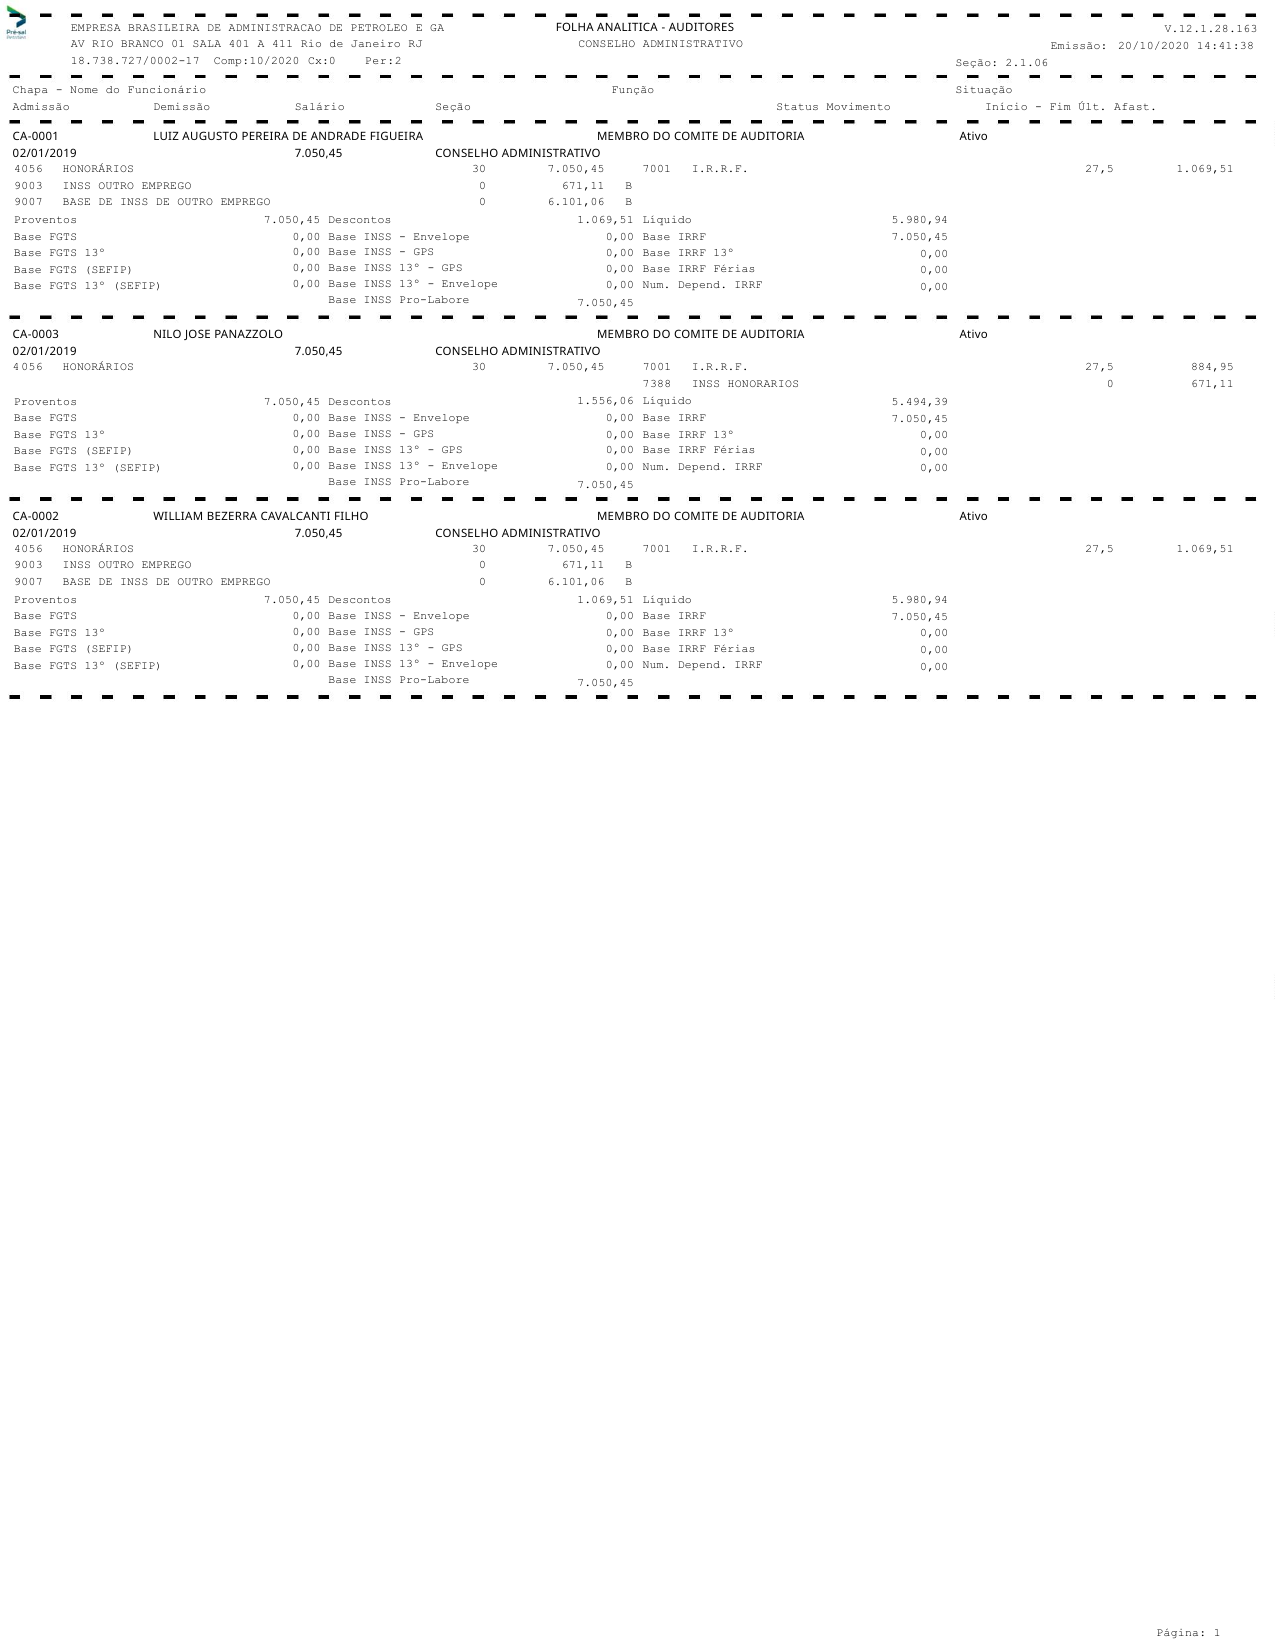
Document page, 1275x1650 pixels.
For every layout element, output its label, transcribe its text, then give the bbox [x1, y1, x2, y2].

text FOLHA ANALITICA - AUDITORES [556, 20, 774, 34]
text 671,11 [1191, 376, 1251, 390]
text CONSELHO ADMINISTRATIVO [435, 146, 830, 160]
text 0,00 Base IRRF [606, 411, 724, 424]
text 003 [21, 558, 60, 572]
text 2/01/2019 [38, 345, 153, 358]
text BASE DE INSS DE OUTRO EMPREGO [62, 575, 296, 588]
text 0,00 Base INSS 13º - GPS [292, 641, 524, 654]
text 30 [472, 541, 503, 555]
text Status Movimento [776, 99, 908, 113]
text AV RIO BRANCO 01 SALA 401 A 411 Rio de Janeiro RJ [71, 37, 469, 50]
text 884,95 [1191, 360, 1251, 373]
text Proventos [13, 394, 95, 408]
text 9 [14, 195, 21, 208]
text 0,00 Base IRRF Férias [606, 443, 787, 457]
text LUIZ AUGUSTO PEREIRA DE ANDRADE FIGUEIRA [153, 130, 466, 143]
text Base FGTS (SEFIP) [13, 262, 186, 276]
text 7.050,45 [547, 541, 622, 555]
text 0 [479, 575, 503, 588]
text 27,5 [1085, 360, 1131, 373]
text 0,00 [920, 428, 966, 441]
text Base FGTS [13, 609, 95, 622]
text 0,00 Num. Depend. IRRF [606, 657, 787, 671]
text 9 [14, 178, 21, 192]
text 7.050,45 [577, 478, 651, 491]
text 5.980,94 [891, 213, 966, 227]
text Situação [955, 82, 1066, 96]
text Base FGTS 13º (SEFIP) [13, 460, 186, 474]
text Função [611, 83, 672, 96]
text 30 [472, 162, 503, 175]
text 0,00 Base INSS - GPS [292, 427, 524, 440]
text 0 [479, 178, 503, 192]
text B [625, 178, 649, 192]
text 30 7.050,45 [472, 360, 643, 373]
text Base INSS Pro-Labore [328, 474, 524, 488]
text 0,00 [920, 461, 966, 474]
text Seção: 2.1.06 [955, 55, 1066, 69]
text 7.050,45 [577, 296, 651, 309]
text Chapa - Nome do Funcionário [12, 83, 231, 96]
text 4 [14, 162, 21, 175]
text 0 [12, 345, 38, 358]
text Página: 1 [1156, 1626, 1237, 1639]
text 0,00 Base IRRF 13º [606, 626, 787, 639]
text 2/01/2019 [19, 146, 101, 160]
text Proventos [13, 592, 95, 606]
text Ativo [959, 509, 1012, 523]
text Salário [294, 99, 362, 113]
text I.R.R.F. [692, 162, 766, 175]
text Base INSS Pro-Labore [328, 293, 524, 306]
text 7.050,45 [294, 526, 408, 540]
text Ativo [959, 130, 1012, 143]
text 7.050,45 [577, 676, 651, 689]
text 0 [1107, 376, 1131, 390]
text 0,00 [920, 643, 966, 656]
text 003 [21, 178, 60, 192]
text 9 [14, 558, 21, 572]
text 0,00 Base IRRF 13º [606, 427, 787, 441]
text 0,00 Num. Depend. IRRF [606, 278, 787, 291]
text 0,00 Base IRRF Férias [606, 262, 787, 275]
text Base FGTS [13, 411, 95, 424]
text 7.050,45 [891, 609, 966, 623]
text 056 HONORÁRIOS [38, 360, 153, 373]
text CA-0001 [12, 130, 80, 143]
text 5.980,94 [891, 593, 966, 606]
text WILLIAM BEZERRA CAVALCANTI FILHO [153, 509, 408, 523]
text 27,5 [1085, 162, 1131, 175]
text 6.101,06 [547, 575, 622, 588]
text 0,00 Num. Depend. IRRF [606, 459, 787, 473]
text Seção [435, 99, 488, 113]
text 0,00 [920, 444, 966, 458]
text 6.101,06 [547, 195, 622, 208]
text 056 [21, 541, 60, 555]
text 4 [14, 541, 21, 555]
text [766, 360, 830, 373]
text 0,00 Base INSS - GPS [292, 625, 524, 638]
text 0,00 Base IRRF [606, 229, 724, 243]
text 007 [21, 575, 60, 588]
text BASE DE INSS DE OUTRO EMPREGO [62, 195, 296, 208]
text Base FGTS 13º (SEFIP) [13, 279, 186, 292]
text 7.050,45 [294, 146, 369, 160]
text 27,5 [1085, 541, 1131, 555]
text 0,00 Base INSS - Envelope [292, 229, 524, 243]
text 5.494,39 [891, 395, 966, 408]
text CA-0002 [12, 509, 101, 523]
text 007 [21, 195, 60, 208]
text 0,00 [920, 659, 966, 673]
text 0,00 Base IRRF Férias [606, 642, 787, 655]
text 7.050,45 [891, 230, 966, 243]
text 0 [479, 558, 503, 572]
text 0,00 [920, 626, 966, 639]
text 7001 [642, 162, 688, 175]
text Admissão [12, 99, 87, 113]
text 0,00 Base INSS - Envelope [292, 609, 524, 622]
text 0,00 Base INSS 13º - Envelope [292, 657, 524, 670]
text 02/01/2019 [12, 526, 101, 540]
text 7001 [643, 360, 692, 373]
text 4 [12, 360, 38, 373]
text EMPRESA BRASILEIRA DE ADMINISTRACAO DE PETROLEO E GA [71, 20, 469, 34]
text 0,00 Base INSS 13º - Envelope [292, 277, 524, 290]
text 7.050,45 [294, 345, 369, 358]
text 1 [71, 53, 78, 67]
text Proventos [13, 213, 95, 226]
text Base FGTS 13º [13, 246, 186, 259]
text INSS HONORARIOS [692, 377, 817, 390]
text 0,00 [920, 246, 966, 260]
text 0,00 [920, 279, 966, 293]
text 1.556,06 Líquido [577, 394, 710, 407]
text INSS OUTRO EMPREGO [62, 558, 296, 572]
text MEMBRO DO COMITE DE AUDITORIA [597, 509, 830, 523]
text 7 [642, 377, 667, 390]
text 0 [12, 146, 19, 160]
picture [0, 0, 1275, 1650]
text Emissão: [1050, 38, 1118, 52]
text Início - Fim Últ. Afast. [985, 99, 1182, 113]
text Base FGTS 13º [13, 427, 186, 441]
text 7.050,45 [891, 411, 966, 425]
text 0,00 Base INSS 13º - GPS [292, 261, 524, 274]
text INSS OUTRO EMPREGO [62, 178, 211, 192]
text B [625, 575, 649, 588]
text 0,00 Base INSS 13º - Envelope [292, 458, 524, 472]
text CONSELHO ADMINISTRATIVO [578, 37, 768, 50]
text Base FGTS [13, 229, 95, 243]
text Base FGTS 13º [13, 626, 186, 639]
text MEMBRO DO COMITE DE AUDITORIA [597, 328, 830, 342]
text 20/10/2020 14:41:38 [1118, 38, 1275, 52]
text 388 [650, 376, 710, 390]
text 0,00 Base INSS - Envelope [292, 411, 524, 424]
text Base INSS Pro-Labore [328, 673, 524, 686]
text CONSELHO ADMINISTRATIVO [435, 345, 830, 358]
text 7.050,45 Descontos [264, 213, 412, 226]
text 1.069,51 Líquido [577, 592, 710, 606]
text NILO JOSE PANAZZOLO [153, 328, 310, 342]
text 7.050,45 Descontos [264, 394, 412, 408]
text CA-0003 [12, 328, 153, 342]
text 1.069,51 [1176, 162, 1251, 175]
text 0,00 [920, 263, 966, 276]
text HONORÁRIOS [62, 162, 151, 175]
text 7001 [642, 541, 688, 555]
text 0 [479, 195, 503, 208]
text Base FGTS (SEFIP) [13, 444, 186, 457]
text 671,11 [562, 558, 622, 572]
text Base FGTS (SEFIP) [13, 642, 186, 656]
text 9 [14, 575, 21, 588]
text HONORÁRIOS [62, 541, 151, 555]
text V.12.1.28.163 [1164, 22, 1275, 35]
text Ativo [959, 328, 1012, 342]
text I.R.R.F. [692, 541, 766, 555]
text 7.050,45 [547, 162, 622, 175]
text B [625, 195, 649, 208]
text 056 [21, 162, 60, 175]
text 671,11 [562, 178, 622, 192]
text B [625, 558, 649, 572]
text I.R.R.F. [692, 360, 766, 373]
text 0,00 Base IRRF 13º [606, 246, 787, 259]
text 1.069,51 [1176, 541, 1251, 555]
text CONSELHO ADMINISTRATIVO [435, 526, 830, 540]
text 8.738.727/0002-17 Comp:10/2020 Cx:0 [78, 53, 361, 67]
text Demissão [153, 99, 228, 113]
text 0,00 Base INSS - GPS [292, 245, 524, 258]
text 7.050,45 Descontos [264, 592, 412, 606]
text Base FGTS 13º (SEFIP) [13, 659, 186, 672]
text 1.069,51 Líquido [577, 213, 710, 226]
text MEMBRO DO COMITE DE AUDITORIA [597, 130, 830, 143]
text 0,00 Base INSS 13º - GPS [292, 443, 524, 456]
text 0,00 Base IRRF [606, 609, 724, 622]
text Per:2 [364, 53, 419, 67]
